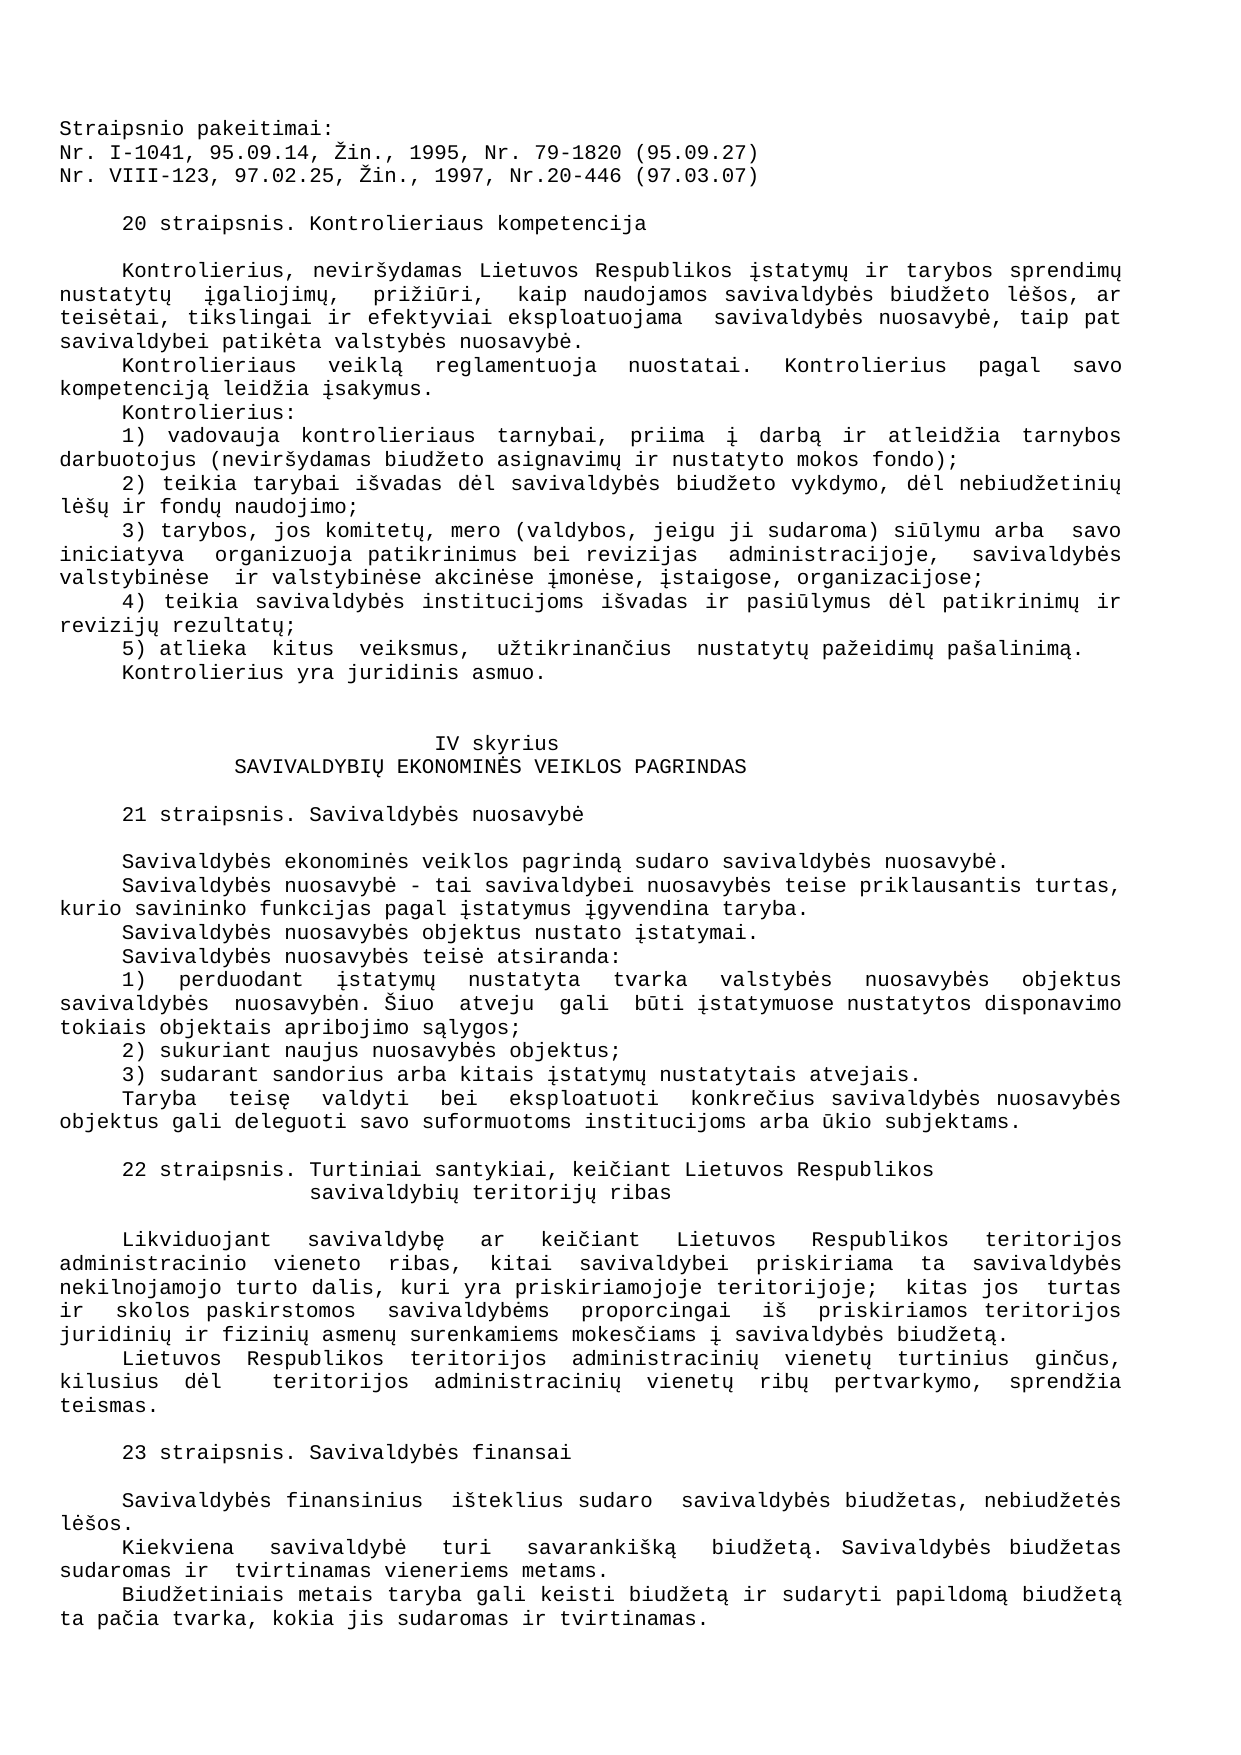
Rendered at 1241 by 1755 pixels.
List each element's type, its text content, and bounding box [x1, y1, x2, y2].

text 23 straipsnis. Savivaldybės finansai [59, 1442, 1122, 1466]
text 3) tarybos, jos komitetų, mero (valdybos, jeigu ji sudaroma) siūlymu arba savo iniciatyva organizuoja patikrinimus bei revizijas administracijoje, savivaldybės valstybinėse ir valstybinėse akcinėse įmonėse, įstaigose, organizacijose; [59, 520, 1122, 591]
text Straipsnio pakeitimai: [59, 118, 1122, 142]
text Nr. VIII-123, 97.02.25, Žin., 1997, Nr.20-446 (97.03.07) [59, 165, 1122, 189]
text SAVIVALDYBIŲ EKONOMINĖS VEIKLOS PAGRINDAS [59, 757, 1122, 780]
text 1) vadovauja kontrolieriaus tarnybai, priima į darbą ir atleidžia tarnybos darbuotojus (neviršydamas biudžeto asignavimų ir nustatyto mokos fondo); [59, 426, 1122, 473]
text Kontrolierius, neviršydamas Lietuvos Respublikos įstatymų ir tarybos sprendimų nustatytų įgaliojimų, prižiūri, kaip naudojamos savivaldybės biudžeto lėšos, ar teisėtai, tikslingai ir efektyviai eksploatuojama savivaldybės nuosavybė, taip pat savivaldybei patikėta valstybės nuosavybė. [59, 260, 1122, 354]
text Savivaldybės ekonominės veiklos pagrindą sudaro savivaldybės nuosavybė. [59, 851, 1122, 875]
text Savivaldybės nuosavybės teisė atsiranda: [59, 946, 1122, 969]
text 2) teikia tarybai išvadas dėl savivaldybės biudžeto vykdymo, dėl nebiudžetinių lėšų ir fondų naudojimo; [59, 473, 1122, 520]
text Savivaldybės nuosavybės objektus nustato įstatymai. [59, 922, 1122, 946]
text Likviduojant savivaldybę ar keičiant Lietuvos Respublikos teritorijos administracinio vieneto ribas, kitai savivaldybei priskiriama ta savivaldybės nekilnojamojo turto dalis, kuri yra priskiriamojoje teritorijoje; kitas jos turtas ir skolos paskirstomos savivaldybėms proporcingai iš priskiriamos teritorijos juridinių ir fizinių asmenų surenkamiems mokesčiams į savivaldybės biudžetą. [59, 1229, 1122, 1348]
text 22 straipsnis. Turtiniai santykiai, keičiant Lietuvos Respublikos [59, 1158, 1122, 1182]
text 1) perduodant įstatymų nustatyta tvarka valstybės nuosavybės objektus savivaldybės nuosavybėn. Šiuo atveju gali būti įstatymuose nustatytos disponavimo tokiais objektais apribojimo sąlygos; [59, 969, 1122, 1040]
text Kontrolierius yra juridinis asmuo. [59, 662, 1122, 686]
text Lietuvos Respublikos teritorijos administracinių vienetų turtinius ginčus, kilusius dėl teritorijos administracinių vienetų ribų pertvarkymo, sprendžia teismas. [59, 1348, 1122, 1419]
text 5) atlieka kitus veiksmus, užtikrinančius nustatytų pažeidimų pašalinimą. [59, 638, 1122, 662]
text 21 straipsnis. Savivaldybės nuosavybė [59, 804, 1122, 827]
text Biudžetiniais metais taryba gali keisti biudžetą ir sudaryti papildomą biudžetą ta pačia tvarka, kokia jis sudaromas ir tvirtinamas. [59, 1584, 1122, 1631]
text 4) teikia savivaldybės institucijoms išvadas ir pasiūlymus dėl patikrinimų ir revizijų rezultatų; [59, 591, 1122, 638]
text Taryba teisę valdyti bei eksploatuoti konkrečius savivaldybės nuosavybės objektus gali deleguoti savo suformuotoms institucijoms arba ūkio subjektams. [59, 1088, 1122, 1135]
text IV skyrius [59, 733, 1122, 757]
text savivaldybių teritorijų ribas [59, 1182, 1122, 1206]
text 3) sudarant sandorius arba kitais įstatymų nustatytais atvejais. [59, 1064, 1122, 1088]
text Savivaldybės finansinius išteklius sudaro savivaldybės biudžetas, nebiudžetės lėšos. [59, 1489, 1122, 1537]
text Nr. I-1041, 95.09.14, Žin., 1995, Nr. 79-1820 (95.09.27) [59, 142, 1122, 165]
text Kontrolierius: [59, 402, 1122, 426]
text 2) sukuriant naujus nuosavybės objektus; [59, 1040, 1122, 1064]
text Kontrolieriaus veiklą reglamentuoja nuostatai. Kontrolierius pagal savo kompetenciją leidžia įsakymus. [59, 354, 1122, 402]
text 20 straipsnis. Kontrolieriaus kompetencija [59, 213, 1122, 236]
text Kiekviena savivaldybė turi savarankišką biudžetą. Savivaldybės biudžetas sudaromas ir tvirtinamas vieneriems metams. [59, 1537, 1122, 1584]
text Savivaldybės nuosavybė - tai savivaldybei nuosavybės teise priklausantis turtas, kurio savininko funkcijas pagal įstatymus įgyvendina taryba. [59, 875, 1122, 922]
